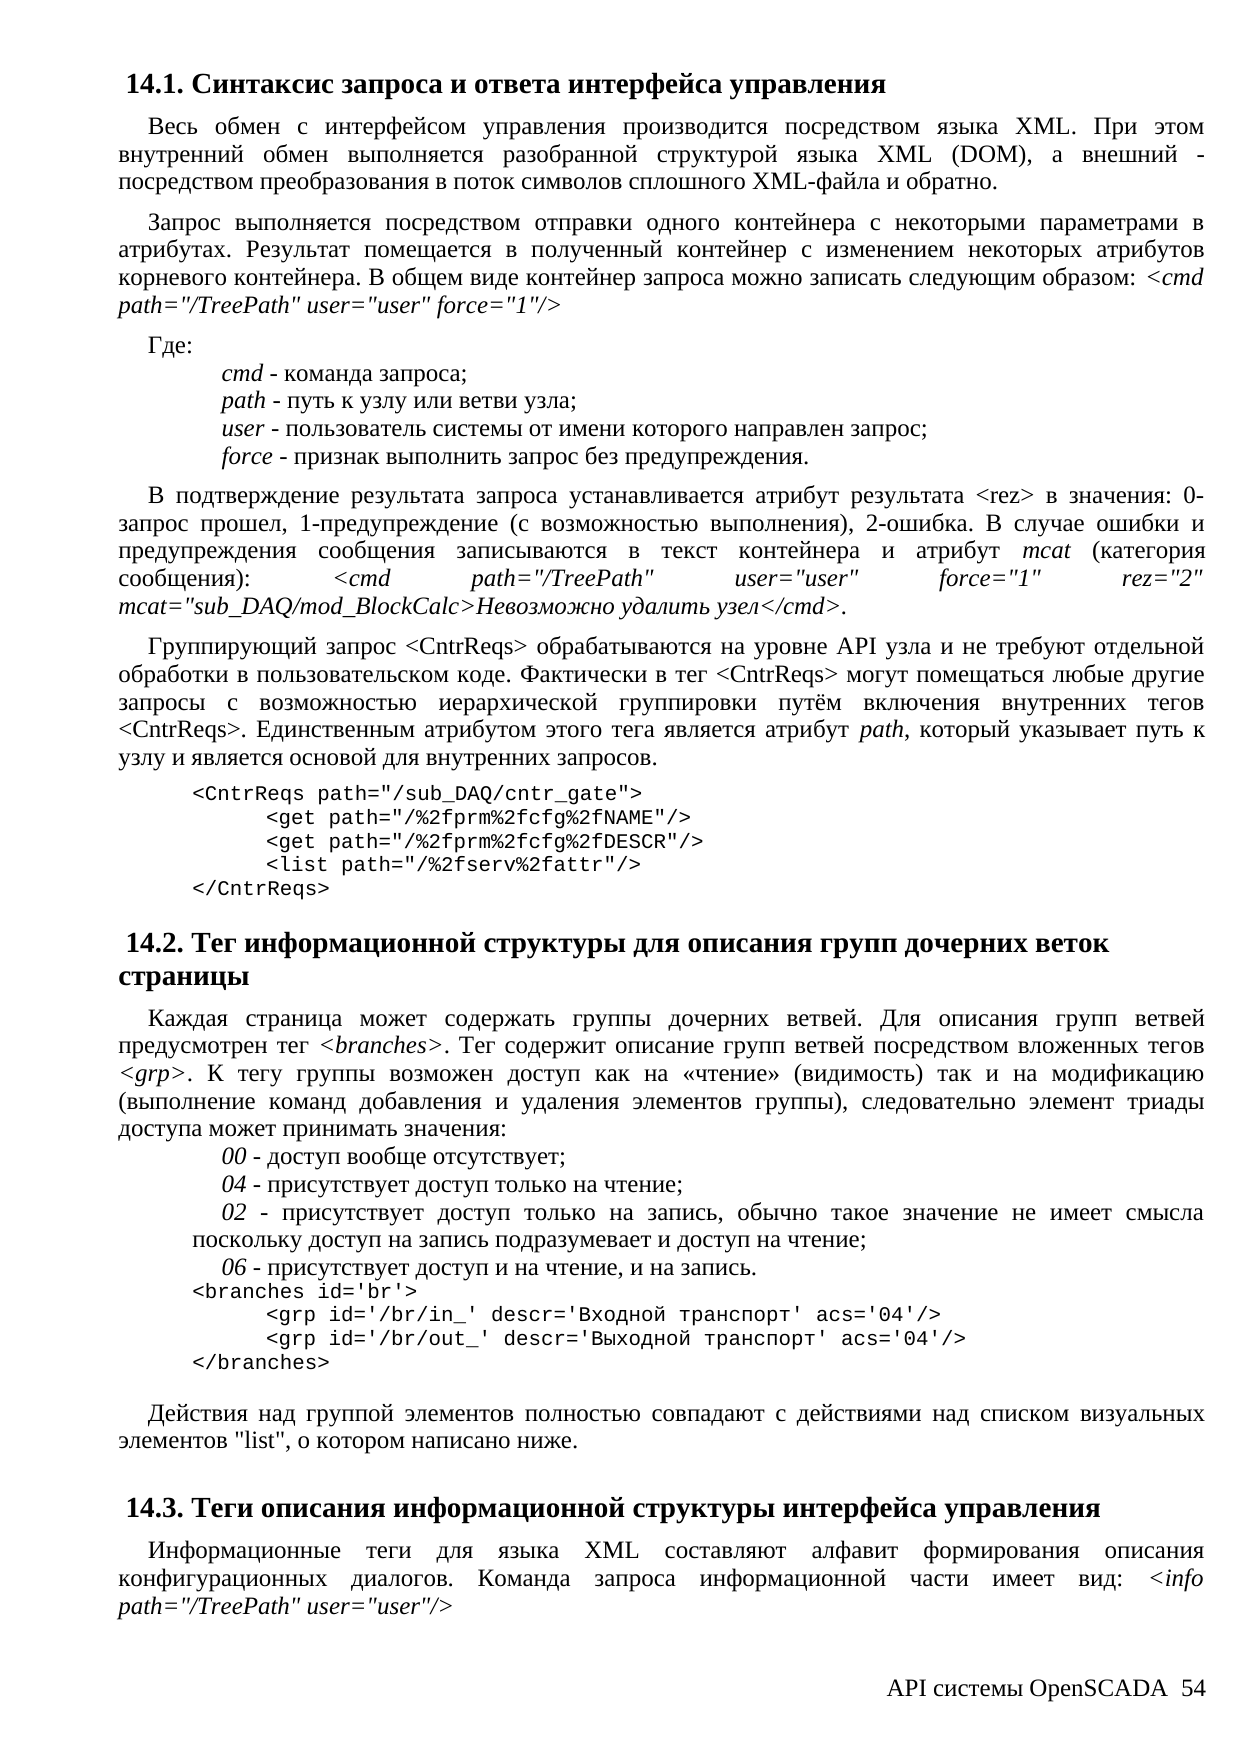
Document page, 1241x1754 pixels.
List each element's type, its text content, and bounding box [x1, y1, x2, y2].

text <list path="/%2fserv%2fattr"/> [118, 854, 1206, 878]
text <branches id='br'> [192, 1281, 1206, 1304]
text <grp id='/br/in_' descr='Входной транспорт' acs='04'/> [192, 1304, 1206, 1328]
subtitle 14.3. Теги описания информационной структуры интерфейса управления [118, 1492, 1206, 1524]
text </branches> [192, 1352, 1206, 1375]
text Весь обмен с интерфейсом управления производится посредством языка XML. При этом внутренний обмен выполняется разобранной структурой языка XML (DOM), а внешний - посредством преобразования в поток символов сплошного XML-файла и обратно. [118, 112, 1206, 195]
text force - признак выполнить запрос без предупреждения. [192, 442, 1206, 469]
text Каждая страница может содержать группы дочерних ветвей. Для описания групп ветвей предусмотрен тег <branches>. Тег содержит описание групп ветвей посредством вложенных тегов <grp>. К тегу группы возможен доступ как на «чтение» (видимость) так и на модификацию (выполнение команд добавления и удаления элементов группы), следовательно элемент триады доступа может принимать значения: [118, 1004, 1206, 1142]
text В подтверждение результата запроса устанавливается атрибут результата <rez> в значения: 0-запрос прошел, 1-предупреждение (с возможностью выполнения), 2-ошибка. В случае ошибки и предупреждения сообщения записываются в текст контейнера и атрибут mcat (категория сообщения): <cmd path="/TreePath" user="user" force="1" rez="2" mcat="sub_DAQ/mod_BlockCalc>Невозможно удалить узел</cmd>. [118, 481, 1206, 620]
text 02 - присутствует доступ только на запись, обычно такое значение не имеет смысла поскольку доступ на запись подразумевает и доступ на чтение; [192, 1198, 1206, 1253]
text <get path="/%2fprm%2fcfg%2fNAME"/> [118, 807, 1206, 831]
text Группирующий запрос <CntrReqs> обрабатываются на уровне API узла и не требуют отдельной обработки в пользовательском коде. Фактически в тег <CntrReqs> могут помещаться любые другие запросы с возможностью иерархической группировки путём включения внутренних тегов <CntrReqs>. Единственным атрибутом этого тега является атрибут path, который указывает путь к узлу и является основой для внутренних запросов. [118, 632, 1206, 771]
text path - путь к узлу или ветви узла; [192, 386, 1206, 414]
subtitle 14.1. Синтаксис запроса и ответа интерфейса управления [118, 67, 1206, 99]
text Запрос выполняется посредством отправки одного контейнера с некоторыми параметрами в атрибутах. Результат помещается в полученный контейнер с изменением некоторых атрибутов корневого контейнера. В общем виде контейнер запроса можно записать следующим образом: <cmd path="/TreePath" user="user" force="1"/> [118, 208, 1206, 318]
text Информационные теги для языка XML составляют алфавит формирования описания конфигурационных диалогов. Команда запроса информационной части имеет вид: <info path="/TreePath" user="user"/> [118, 1537, 1206, 1620]
text 06 - присутствует доступ и на чтение, и на запись. [192, 1253, 1206, 1281]
list Где: [118, 331, 1206, 359]
text user - пользователь системы от имени которого направлен запрос; [192, 414, 1206, 442]
text <get path="/%2fprm%2fcfg%2fDESCR"/> [118, 831, 1206, 854]
text Действия над группой элементов полностью совпадают с действиями над списком визуальных элементов "list", о котором написано ниже. [118, 1399, 1206, 1454]
text </CntrReqs> [118, 878, 1206, 902]
text <CntrReqs path="/sub_DAQ/cntr_gate"> [118, 783, 1206, 807]
text <grp id='/br/out_' descr='Выходной транспорт' acs='04'/> [192, 1328, 1206, 1352]
text cmd - команда запроса; [192, 359, 1206, 386]
text 04 - присутствует доступ только на чтение; [192, 1170, 1206, 1198]
subtitle 14.2. Тег информационной структуры для описания групп дочерних веток страницы [118, 927, 1206, 991]
text 00 - доступ вообще отсутствует; [192, 1142, 1206, 1170]
